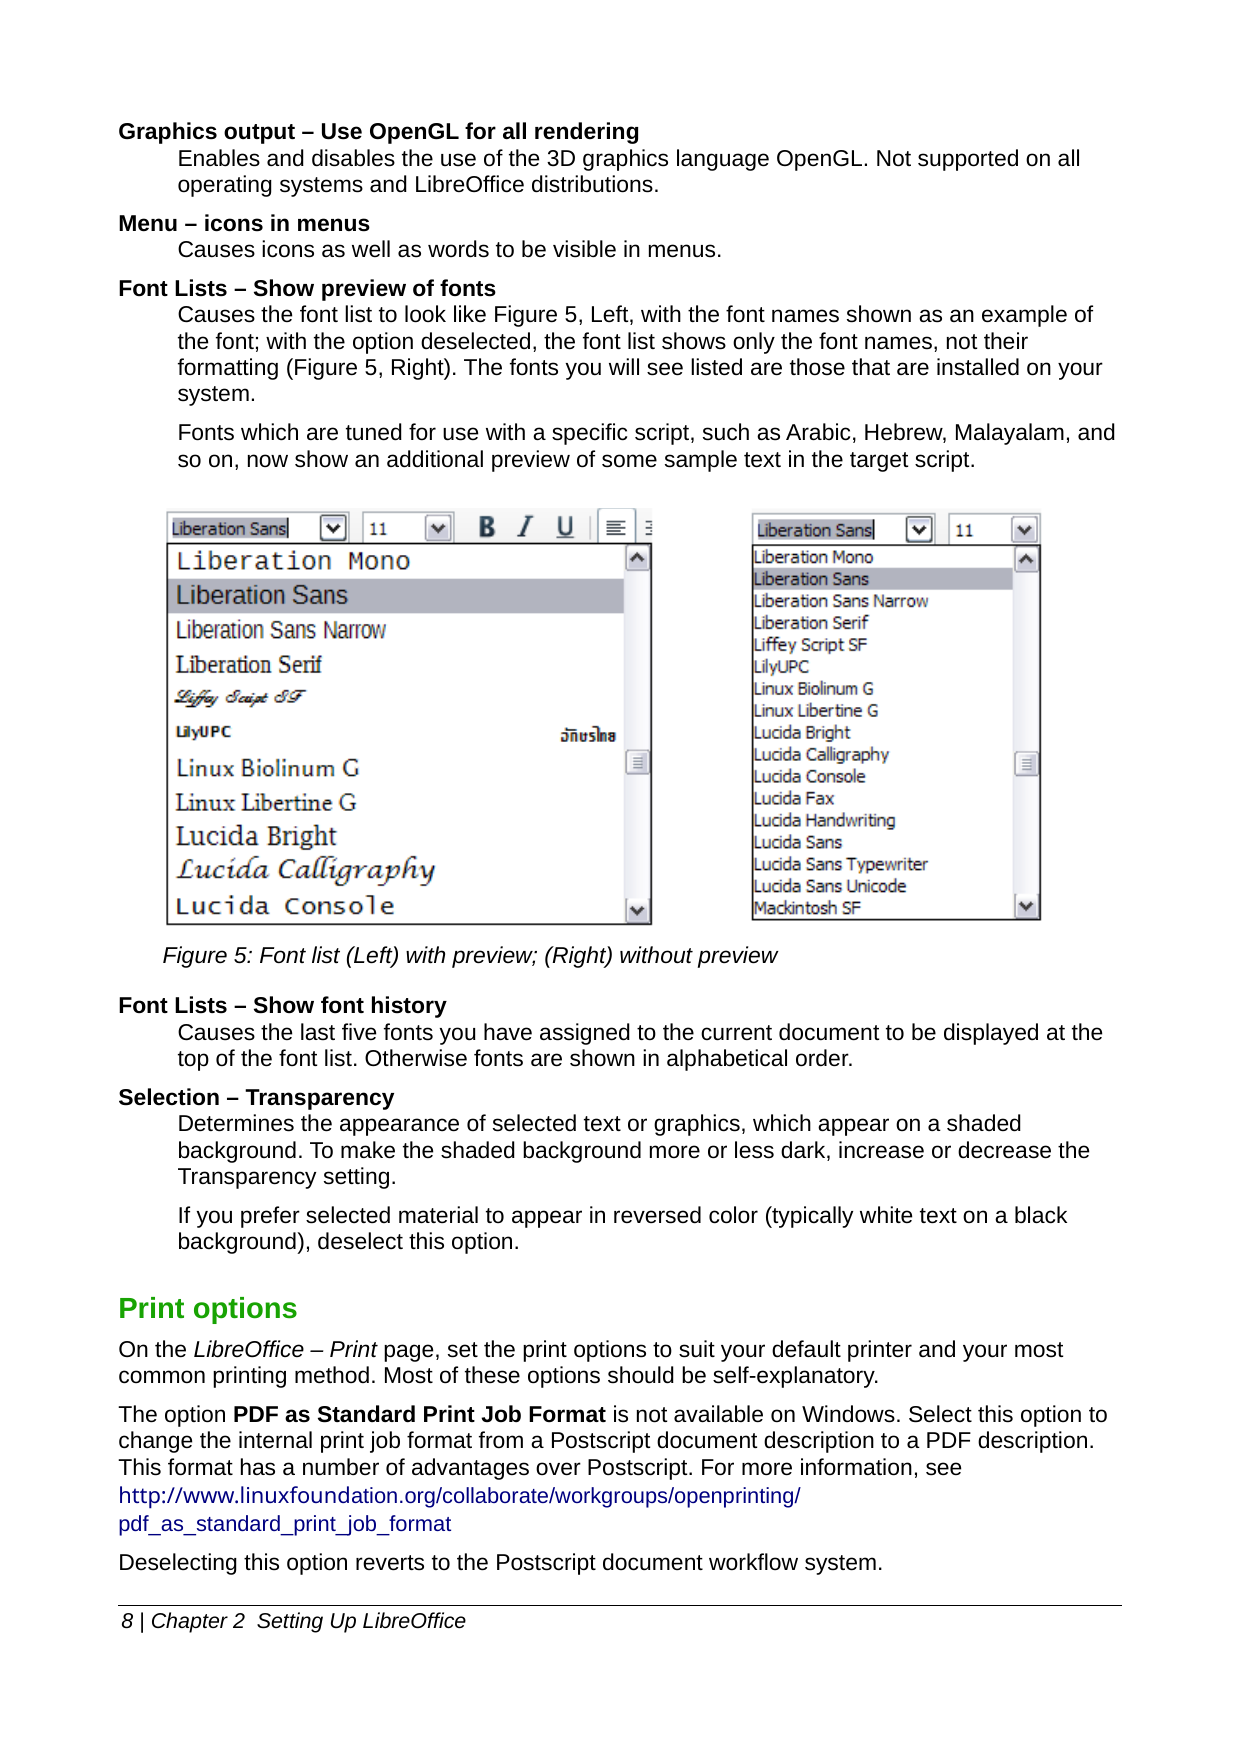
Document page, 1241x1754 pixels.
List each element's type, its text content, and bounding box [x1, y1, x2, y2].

picture [750, 508, 1046, 927]
text Causes the font list to look like Figure 5, Left, with the font names shown as an example of the font; with the option deselected, the font list shows only the font names, not their formatting (Figure 5, Right). The fonts you will see listed are those that are installed on your system. [177, 301, 1122, 407]
text Menu – icons in menus [118, 210, 1122, 236]
subtitle Print options [118, 1291, 1122, 1324]
picture [162, 508, 657, 930]
text Causes icons as well as words to be visible in menus. [177, 236, 1122, 262]
text Selection – Transparency [118, 1084, 1122, 1110]
text If you prefer selected material to appear in reversed color (typically white text on a black background), deselect this option. [177, 1202, 1122, 1254]
table_header [163, 508, 750, 942]
text Deselecting this option reverts to the Postscript document workflow system. [118, 1549, 1122, 1575]
text On the LibreOffice – Print page, set the print options to suit your default printer and your most common printing method. Most of these options should be self-explanatory. [118, 1336, 1122, 1389]
text Font Lists – Show preview of fonts [118, 275, 1122, 301]
text The option PDF as Standard Print Job Format is not available on Windows. Select this option to change the internal print job format from a Postscript document description to a PDF description. This format has a number of advantages over Postscript. For more information, see http://www.linuxfoundation.org/collaborate/workgroups/openprinting/pdf_as_standard_print_job_format [118, 1401, 1122, 1536]
table_cell Figure 5: Font list (Left) with preview; (Right) without preview [163, 942, 1078, 974]
text Causes the last five fonts you have assigned to the current document to be displayed at the top of the font list. Otherwise fonts are shown in alphabetical order. [177, 1019, 1122, 1071]
table_header [750, 508, 1078, 942]
text Font Lists – Show font history [118, 992, 1122, 1019]
text Enables and disables the use of the 3D graphics language OpenGL. Not supported on all operating systems and LibreOffice distributions. [177, 144, 1122, 197]
text Fonts which are tuned for use with a specific script, such as Arabic, Hebrew, Malayalam, and so on, now show an additional preview of some sample text in the target script. [177, 419, 1122, 472]
text Determines the appearance of selected text or graphics, which appear on a shaded background. To make the shaded background more or less dark, increase or decrease the Transparency setting. [177, 1110, 1122, 1189]
text Graphics output – Use OpenGL for all rendering [118, 118, 1122, 144]
